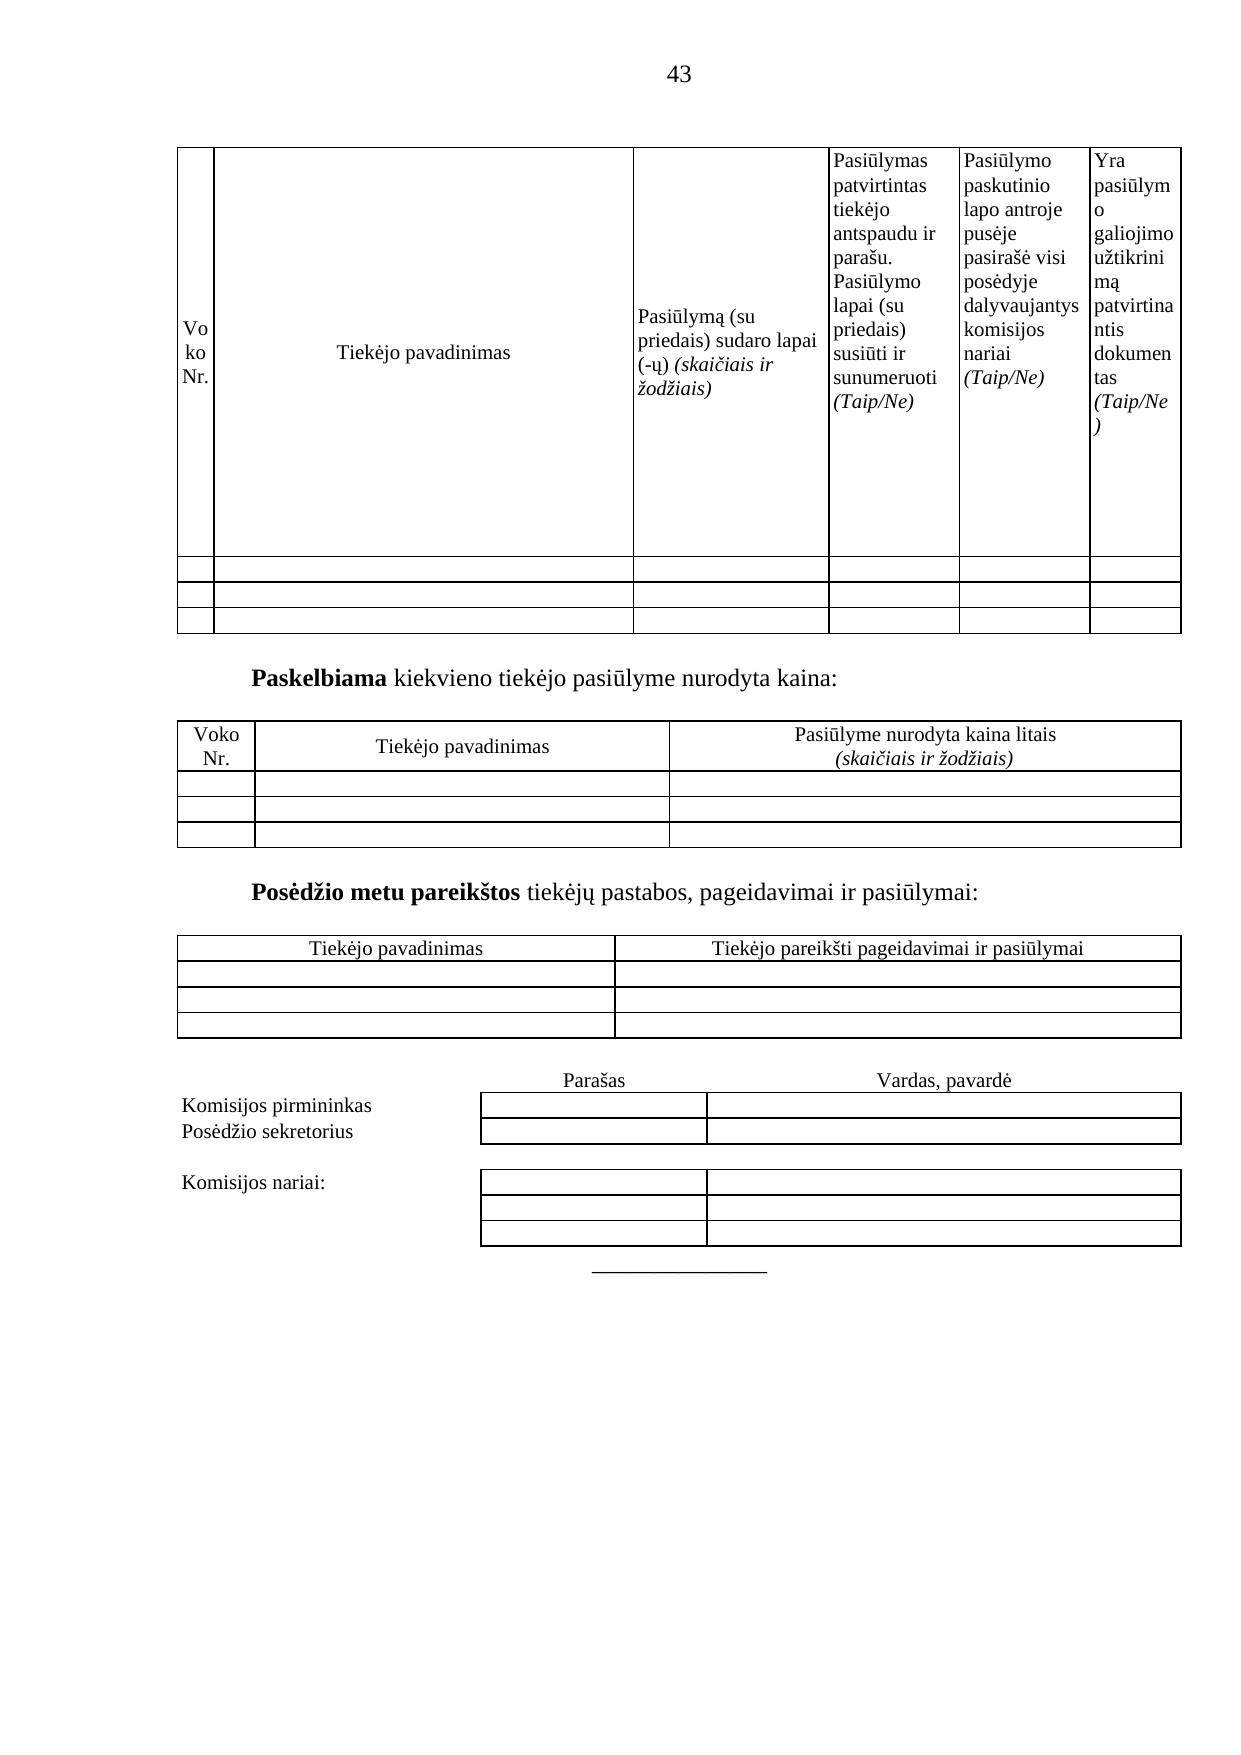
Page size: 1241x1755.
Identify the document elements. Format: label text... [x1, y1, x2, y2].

table_header [177, 1068, 181, 1092]
table_cell [670, 823, 674, 847]
table_header Tiekėjo pavadinimas [256, 722, 669, 770]
table_cell [209, 557, 213, 581]
table_cell [670, 772, 674, 796]
table_cell [955, 608, 959, 632]
table_cell [634, 583, 638, 607]
table_cell [665, 797, 669, 821]
table_header [477, 1068, 481, 1092]
table_header Pasiūlymą (su priedais) sudaro lapai (-ų) (skaičiais ir žodžiais) [634, 148, 828, 556]
table_header Tiekėjo pavadinimas [215, 148, 633, 556]
table_cell [665, 772, 669, 796]
table_cell [665, 823, 669, 847]
table_cell [209, 608, 213, 632]
text Paskelbiama kiekvieno tiekėjo pasiūlyme nurodyta kaina: [177, 663, 1181, 692]
table_cell Posėdžio sekretorius [177, 1117, 480, 1143]
table_header Yra pasiūlymo galiojimo užtikrinimą patvirtinantis dokumentas (Taip/Ne) [1091, 148, 1180, 556]
table_header Pasiūlymas patvirtintas tiekėjo antspaudu ir parašu. Pasiūlymo lapai (su priedais) susiūti ir sunumeruoti (Taip/Ne) [830, 148, 959, 556]
table_cell [629, 608, 633, 632]
table_cell [481, 1145, 485, 1168]
text ______________ [177, 1247, 1181, 1276]
table_cell Komisijos pirmininkas [177, 1092, 480, 1117]
text Posėdžio metu pareikštos tiekėjų pastabos, pageidavimai ir pasiūlymai: [177, 877, 1181, 906]
table_cell [629, 557, 633, 581]
table_cell [177, 1143, 481, 1168]
table_header Pasiūlymo paskutinio lapo antroje pusėje pasirašė visi posėdyje dalyvaujantys komisijos nariai (Taip/Ne) [960, 148, 1089, 556]
table_cell [955, 557, 959, 581]
table_cell [209, 583, 213, 607]
table_cell [634, 608, 638, 632]
table_cell [1177, 1145, 1181, 1168]
table_cell [955, 583, 959, 607]
table_cell [629, 583, 633, 607]
table_cell [634, 557, 638, 581]
table_header Voko Nr. [178, 148, 213, 556]
table_cell Komisijos nariai: [177, 1169, 480, 1245]
table_cell [670, 797, 674, 821]
